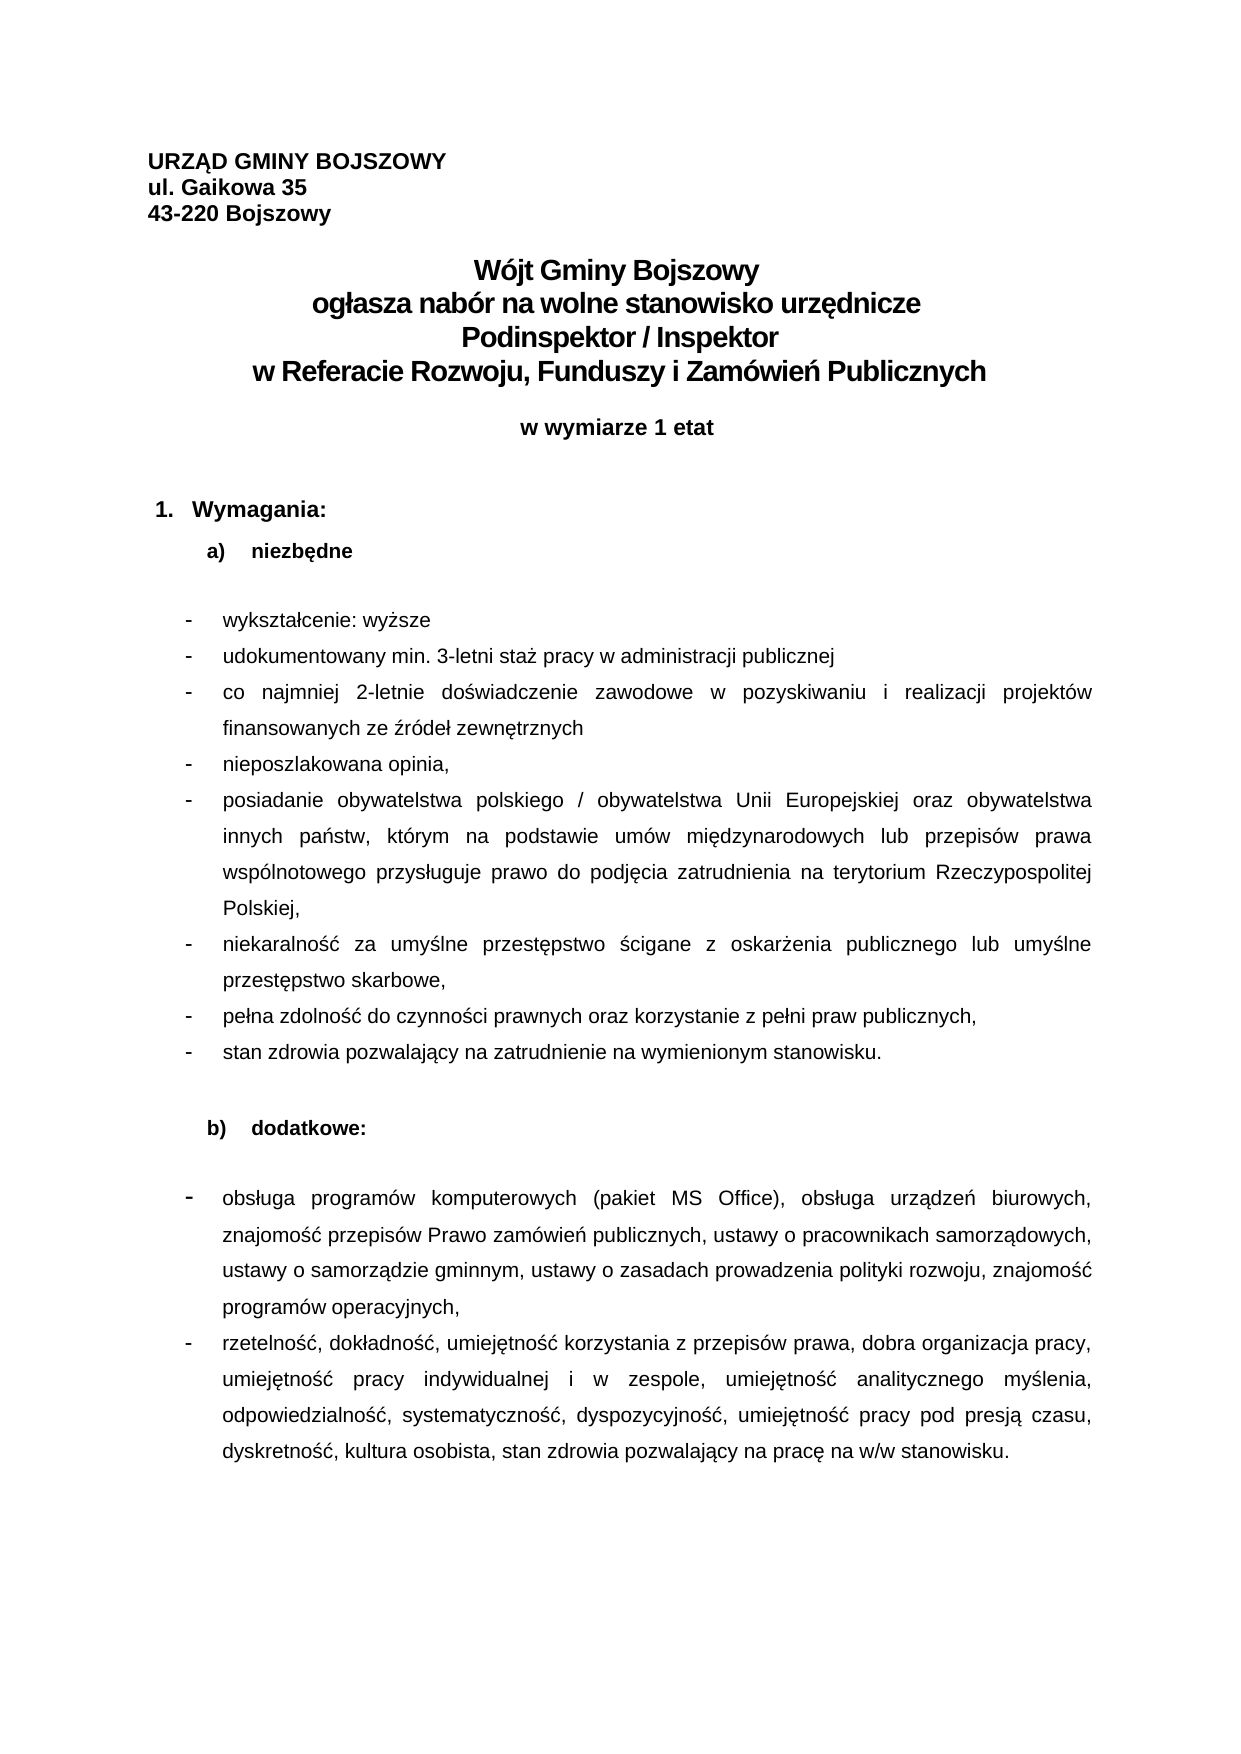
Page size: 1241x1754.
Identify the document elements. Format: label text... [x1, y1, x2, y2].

text Wójt Gminy Bojszowy ogłasza nabór na wolne stanowisko urzędnicze Podinspektor / Inspektor w Referacie Rozwoju, Funduszy i Zamówień Publicznych [148, 253, 1093, 387]
text ul. Gaikowa 35 [148, 174, 1093, 200]
list stan zdrowia pozwalający na zatrudnienie na wymienionym stanowisku. [185, 1040, 1093, 1064]
list pełna zdolność do czynności prawnych oraz korzystanie z pełni praw publicznych, ­ [185, 1004, 1093, 1028]
list obsługa programów komputerowych (pakiet MS Office), obsługa urządzeń biurowych, znajomość przepisów Prawo zamówień publicznych, ustawy o pracownikach samorządowych, ustawy o samorządzie gminnym, ustawy o zasadach prowadzenia polityki rozwoju, znajomość programów operacyjnych, [185, 1185, 1093, 1319]
list co najmniej 2-letnie doświadczenie zawodowe w pozyskiwaniu i realizacji projektów finansowanych ze źródeł zewnętrznych [185, 680, 1093, 740]
list niekaralność za umyślne przestępstwo ścigane z oskarżenia publicznego lub umyślne przestępstwo skarbowe, ­ [185, 932, 1093, 992]
subtitle b) dodatkowe: [207, 1116, 1093, 1140]
list rzetelność, dokładność, umiejętność korzystania z przepisów prawa, dobra organizacja pracy, umiejętność pracy indywidualnej i w zespole, umiejętność analitycznego myślenia, odpowiedzialność, systematyczność, dyspozycyjność, umiejętność pracy pod presją czasu, dyskretność, kultura osobista, stan zdrowia pozwalający na pracę na w/w stanowisku. [185, 1331, 1093, 1463]
text w wymiarze 1 etat [148, 413, 1093, 440]
text 43-220 Bojszowy [148, 200, 1093, 227]
text URZĄD GMINY BOJSZOWY [148, 148, 1093, 174]
list Wymagania: [155, 496, 1093, 522]
list udokumentowany min. 3-letni staż pracy w administracji publicznej [185, 644, 1093, 668]
list wykształcenie: wyższe [185, 608, 1093, 632]
list posiadanie obywatelstwa polskiego / obywatelstwa Unii Europejskiej oraz obywatelstwa innych państw, którym na podstawie umów międzynarodowych lub przepisów prawa wspólnotowego przysługuje prawo do podjęcia zatrudnienia na terytorium Rzeczypospolitej Polskiej, ­ [185, 788, 1093, 920]
list nieposzlakowana opinia, ­ [185, 752, 1093, 776]
list niezbędne [207, 538, 1093, 562]
